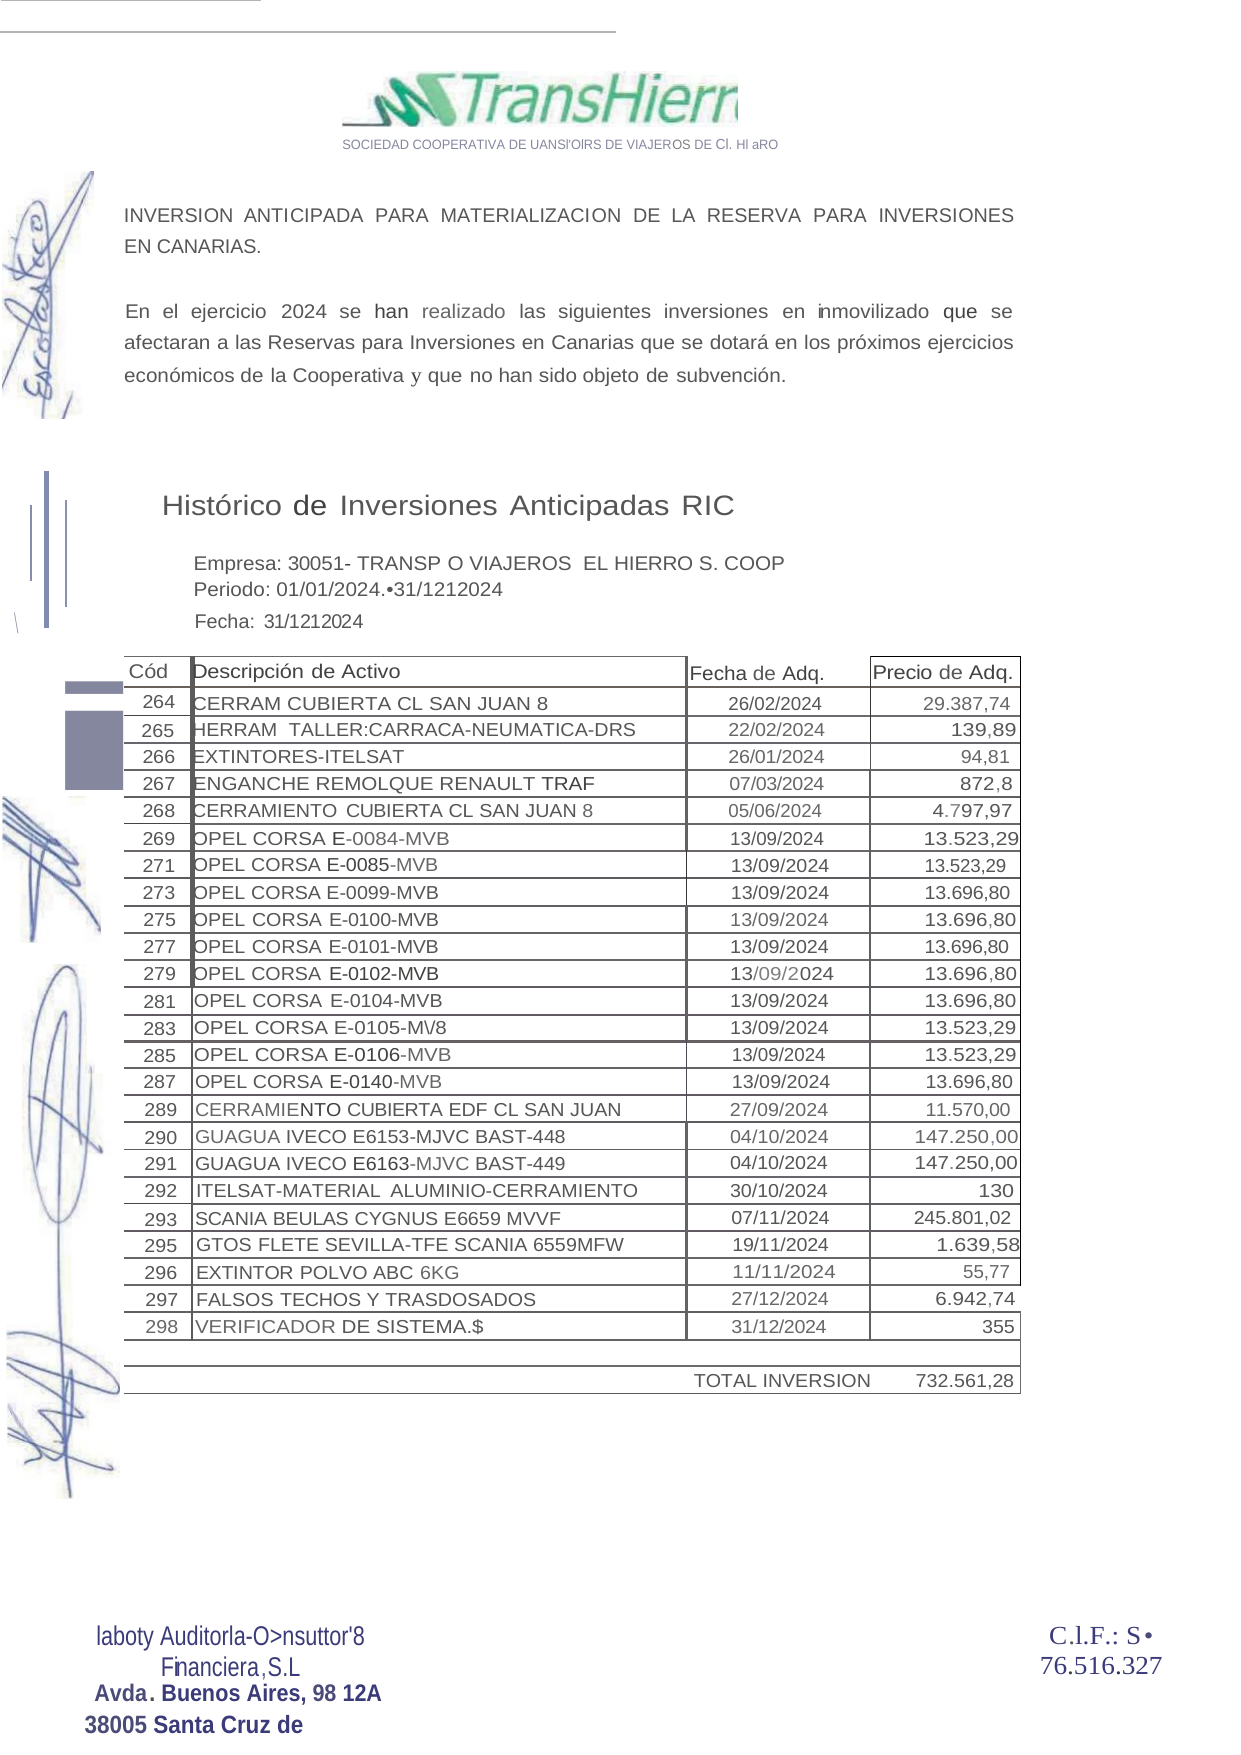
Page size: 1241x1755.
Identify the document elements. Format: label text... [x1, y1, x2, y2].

text \ Fecha: 31/1212024 [14, 600, 1203, 635]
table_cell 13.696,80 [871, 879, 1020, 904]
table_cell 22/02/2024 [688, 717, 870, 742]
table_cell 11/11/2024 [688, 1259, 869, 1284]
table_cell 30/10/2024 [688, 1178, 869, 1203]
table_cell 04/10/2024 [688, 1123, 869, 1148]
table_cell 13.696,80 [871, 961, 1020, 986]
table_cell 13/09/2024 [687, 879, 869, 904]
table_cell OPEL CORSA E-0085-MVB [195, 852, 686, 877]
table_cell 1.639,58 [871, 1232, 1020, 1257]
table_cell 13.523,29 [871, 852, 1020, 877]
table_cell 13.696,80 [871, 907, 1020, 932]
table_cell CERRAM CUBIERTA CL SAN JUAN 8 [195, 688, 685, 715]
table_cell OPEL CORSA E-0100-MVB [195, 907, 685, 932]
table_cell 268 [124, 798, 190, 823]
table_cell SCANIA BEULAS CYGNUS E6659 MVVF [193, 1205, 685, 1230]
table_cell 292 [124, 1178, 191, 1203]
table_cell 13/09/2024 [688, 961, 869, 986]
table_cell HERRAM TALLER:CARRACA-NEUMATICA-DRS [195, 717, 685, 742]
table_cell 07/11/2024 [688, 1205, 869, 1230]
table_cell 4.797,97 [871, 798, 1020, 823]
table_cell 293 [124, 1204, 191, 1230]
table_cell 355 [871, 1313, 1020, 1339]
table_cell OPEL CORSA E-0101-MVB [195, 934, 685, 959]
text laboty Auditorla-O>nsuttor'8 Financiera,S.L [29, 1620, 432, 1682]
table_cell 13.523,29 [871, 825, 1020, 850]
table_cell 872,8 [871, 771, 1020, 796]
table_cell 04/10/2024 [688, 1150, 869, 1176]
table_cell 26/01/2024 [688, 744, 870, 768]
text Periodo: 01/01/2024.•31/1212024 [193, 579, 1203, 600]
table_cell 273 [124, 879, 190, 904]
table_cell 245.801,02 [871, 1205, 1020, 1230]
table_cell 13.523,29 [871, 1043, 1020, 1067]
table_cell ITELSAT-MATERIAL ALUMINIO-CERRAMIENTO [193, 1178, 685, 1203]
table_cell 269 [124, 824, 190, 850]
text INVERSION ANTICIPADA PARA MATERIALIZACION DE LA RESERVA PARA INVERSIONES EN CANARIAS. [124, 204, 1014, 258]
table_cell CERRAMIENTO CUBIERTA CL SAN JUAN 8 [195, 798, 685, 823]
table_cell 289 [124, 1096, 191, 1121]
table_cell OPEL CORSA E-0105-M\/8 [193, 1016, 685, 1040]
table_cell 283 [124, 1016, 191, 1040]
table_cell 13/09/2024 [688, 988, 869, 1013]
table_cell 07/03/2024 [688, 771, 869, 796]
table_cell OPEL CORSA E-0104-MVB [193, 988, 685, 1013]
table_cell 05/06/2024 [688, 798, 869, 823]
table_cell GUAGUA IVECO E6163-MJVC BAST-449 [193, 1150, 685, 1176]
table_cell OPEL CORSA E-0084-MVB [195, 825, 685, 850]
table_cell 55,77 [871, 1259, 1020, 1284]
table_cell 298 [124, 1313, 191, 1339]
table_cell 19/11/2024 [688, 1232, 869, 1257]
table_cell VERIFICADOR DE SISTEMA.$ [193, 1313, 685, 1339]
table_cell [124, 1341, 1020, 1365]
table_cell 297 [124, 1286, 191, 1311]
table_cell 130 [871, 1178, 1020, 1203]
table_header Descripción de Activo [195, 657, 685, 686]
table_cell CERRAMIENTO CUBIERTA EDF CL SAN JUAN [193, 1096, 686, 1121]
table_cell 13/09/2024 [687, 852, 869, 877]
table_cell 13/09/2024 [688, 1016, 869, 1040]
table_cell 290 [124, 1123, 191, 1148]
text C.l.F.: S• 76.516.327 [1000, 1620, 1202, 1680]
table_header Fecha de Adq. [688, 656, 870, 686]
table_cell 13/09/2024 [687, 1043, 869, 1067]
table_cell 26/02/2024 [688, 688, 870, 715]
table_cell 139,89 [871, 717, 1020, 742]
table_cell 27/12/2024 [688, 1286, 869, 1311]
table_header Cód [124, 657, 190, 686]
table_cell GTOS FLETE SEVILLA-TFE SCANIA 6559MFW [193, 1232, 685, 1257]
text Empresa: 30051- TRANSP O VIAJEROS EL HIERRO S. COOP [193, 552, 1203, 575]
text SOCIEDAD COOPERATIVA DE UANSl'OlRS DE VIAJEROS DE Cl. Hl aRO [342, 136, 1203, 153]
table_cell 296 [124, 1259, 191, 1284]
table_cell 147.250,00 [871, 1150, 1020, 1176]
table_cell OPEL CORSA E-0106-MVB [193, 1043, 686, 1067]
table_cell 13.696,80 [871, 1069, 1020, 1094]
table_cell 31/12/2024 [688, 1313, 869, 1339]
table_cell 94,81 [871, 744, 1020, 768]
table_cell FALSOS TECHOS Y TRASDOSADOS [193, 1286, 685, 1311]
table_cell 147.250,00 [871, 1123, 1020, 1148]
table_cell OPEL CORSA E-0099-MVB [195, 879, 686, 904]
table_cell OPEL CORSA E-0102-MVB [195, 961, 685, 986]
table_cell 277 [124, 934, 190, 959]
table_cell 291 [124, 1150, 191, 1176]
table_cell 279 [124, 961, 190, 986]
table_cell 13/09/2024 [688, 907, 869, 932]
table_cell 267 [124, 771, 190, 796]
table_cell 13.523,29 [871, 1016, 1020, 1040]
table_cell 271 [124, 852, 190, 877]
table_cell 11.570,00 [871, 1096, 1020, 1121]
text Histórico de Inversiones Anticipadas RIC [162, 488, 1203, 521]
table_header Precio de Adq. [871, 657, 1020, 686]
table_cell 266 [124, 744, 190, 768]
table_cell GUAGUA IVECO E6153-MJVC BAST-448 [193, 1123, 685, 1148]
table_cell 264 [124, 688, 190, 715]
table_cell 13/09/2024 [688, 825, 869, 850]
table_cell 13.696,80 [871, 934, 1020, 959]
table_cell 287 [124, 1069, 191, 1094]
table_cell 6.942,74 [871, 1286, 1021, 1311]
table_cell 13.696,80 [871, 988, 1020, 1013]
table_cell OPEL CORSA E-0140-MVB [193, 1069, 686, 1094]
table_cell TOTAL INVERSION 732.561,28 [124, 1367, 1020, 1393]
table_cell 281 [124, 988, 191, 1013]
table_cell 275 [124, 907, 190, 932]
table_cell EXTINTOR POLVO ABC 6KG [193, 1259, 685, 1284]
table_cell 295 [124, 1232, 191, 1257]
table_cell 285 [124, 1043, 191, 1067]
table_cell 13/09/2024 [687, 1069, 869, 1094]
text En el ejercicio 2024 se han realizado las siguientes inversiones en inmovilizado que se afectaran a las Reservas para Inversiones en Canarias que se dotará en los próximos ejercicios económicos de la Cooperativa y que no han sido objeto de subvención. [124, 300, 1014, 387]
table_cell EXTINTORES-ITELSAT [195, 744, 685, 768]
table_cell 13/09/2024 [688, 934, 869, 959]
table_cell 265 [124, 716, 190, 742]
table_cell ENGANCHE REMOLQUE RENAULT TRAF 2905MNF [195, 771, 685, 796]
table_cell 29.387,74 [871, 688, 1020, 715]
table_cell 27/09/2024 [687, 1096, 869, 1121]
